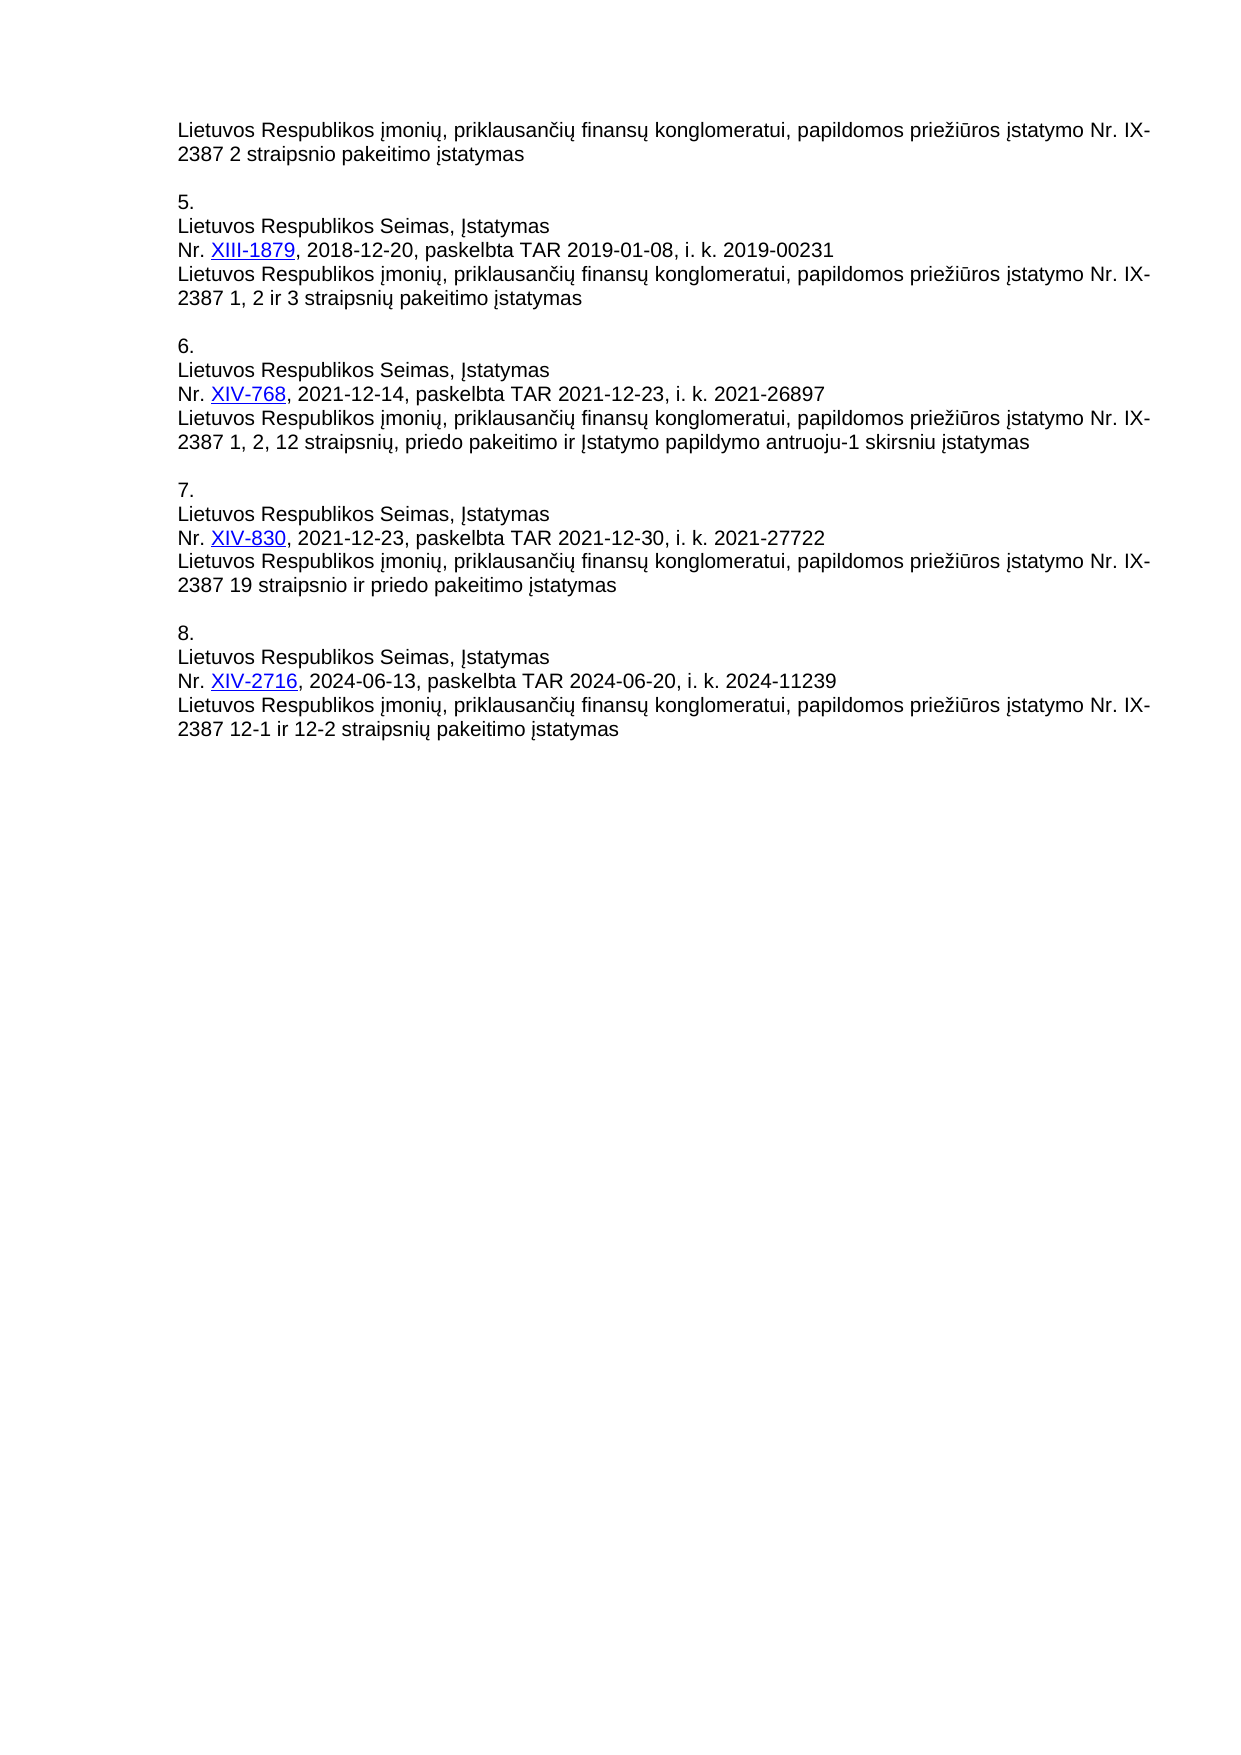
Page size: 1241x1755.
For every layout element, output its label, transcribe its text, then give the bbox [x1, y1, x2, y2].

text 6. [177, 334, 1152, 358]
text 5. [177, 190, 1152, 214]
text Lietuvos Respublikos Seimas, Įstatymas [177, 214, 1152, 238]
text Nr. XIV-2716, 2024-06-13, paskelbta TAR 2024-06-20, i. k. 2024-11239 [177, 669, 1152, 693]
text Lietuvos Respublikos įmonių, priklausančių finansų konglomeratui, papildomos priežiūros įstatymo Nr. IX-2387 2 straipsnio pakeitimo įstatymas [177, 118, 1152, 166]
text Lietuvos Respublikos Seimas, Įstatymas [177, 358, 1152, 382]
text 8. [177, 621, 1152, 645]
text 7. [177, 477, 1152, 501]
text Lietuvos Respublikos Seimas, Įstatymas [177, 501, 1152, 525]
text Lietuvos Respublikos įmonių, priklausančių finansų konglomeratui, papildomos priežiūros įstatymo Nr. IX-2387 1, 2 ir 3 straipsnių pakeitimo įstatymas [177, 262, 1152, 310]
text Lietuvos Respublikos įmonių, priklausančių finansų konglomeratui, papildomos priežiūros įstatymo Nr. IX-2387 19 straipsnio ir priedo pakeitimo įstatymas [177, 549, 1152, 597]
text Lietuvos Respublikos įmonių, priklausančių finansų konglomeratui, papildomos priežiūros įstatymo Nr. IX-2387 1, 2, 12 straipsnių, priedo pakeitimo ir Įstatymo papildymo antruoju-1 skirsniu įstatymas [177, 406, 1152, 453]
text Nr. XIII-1879, 2018-12-20, paskelbta TAR 2019-01-08, i. k. 2019-00231 [177, 238, 1152, 262]
text Nr. XIV-830, 2021-12-23, paskelbta TAR 2021-12-30, i. k. 2021-27722 [177, 525, 1152, 549]
text Nr. XIV-768, 2021-12-14, paskelbta TAR 2021-12-23, i. k. 2021-26897 [177, 382, 1152, 406]
text Lietuvos Respublikos įmonių, priklausančių finansų konglomeratui, papildomos priežiūros įstatymo Nr. IX-2387 12-1 ir 12-2 straipsnių pakeitimo įstatymas [177, 693, 1152, 741]
text Lietuvos Respublikos Seimas, Įstatymas [177, 645, 1152, 669]
